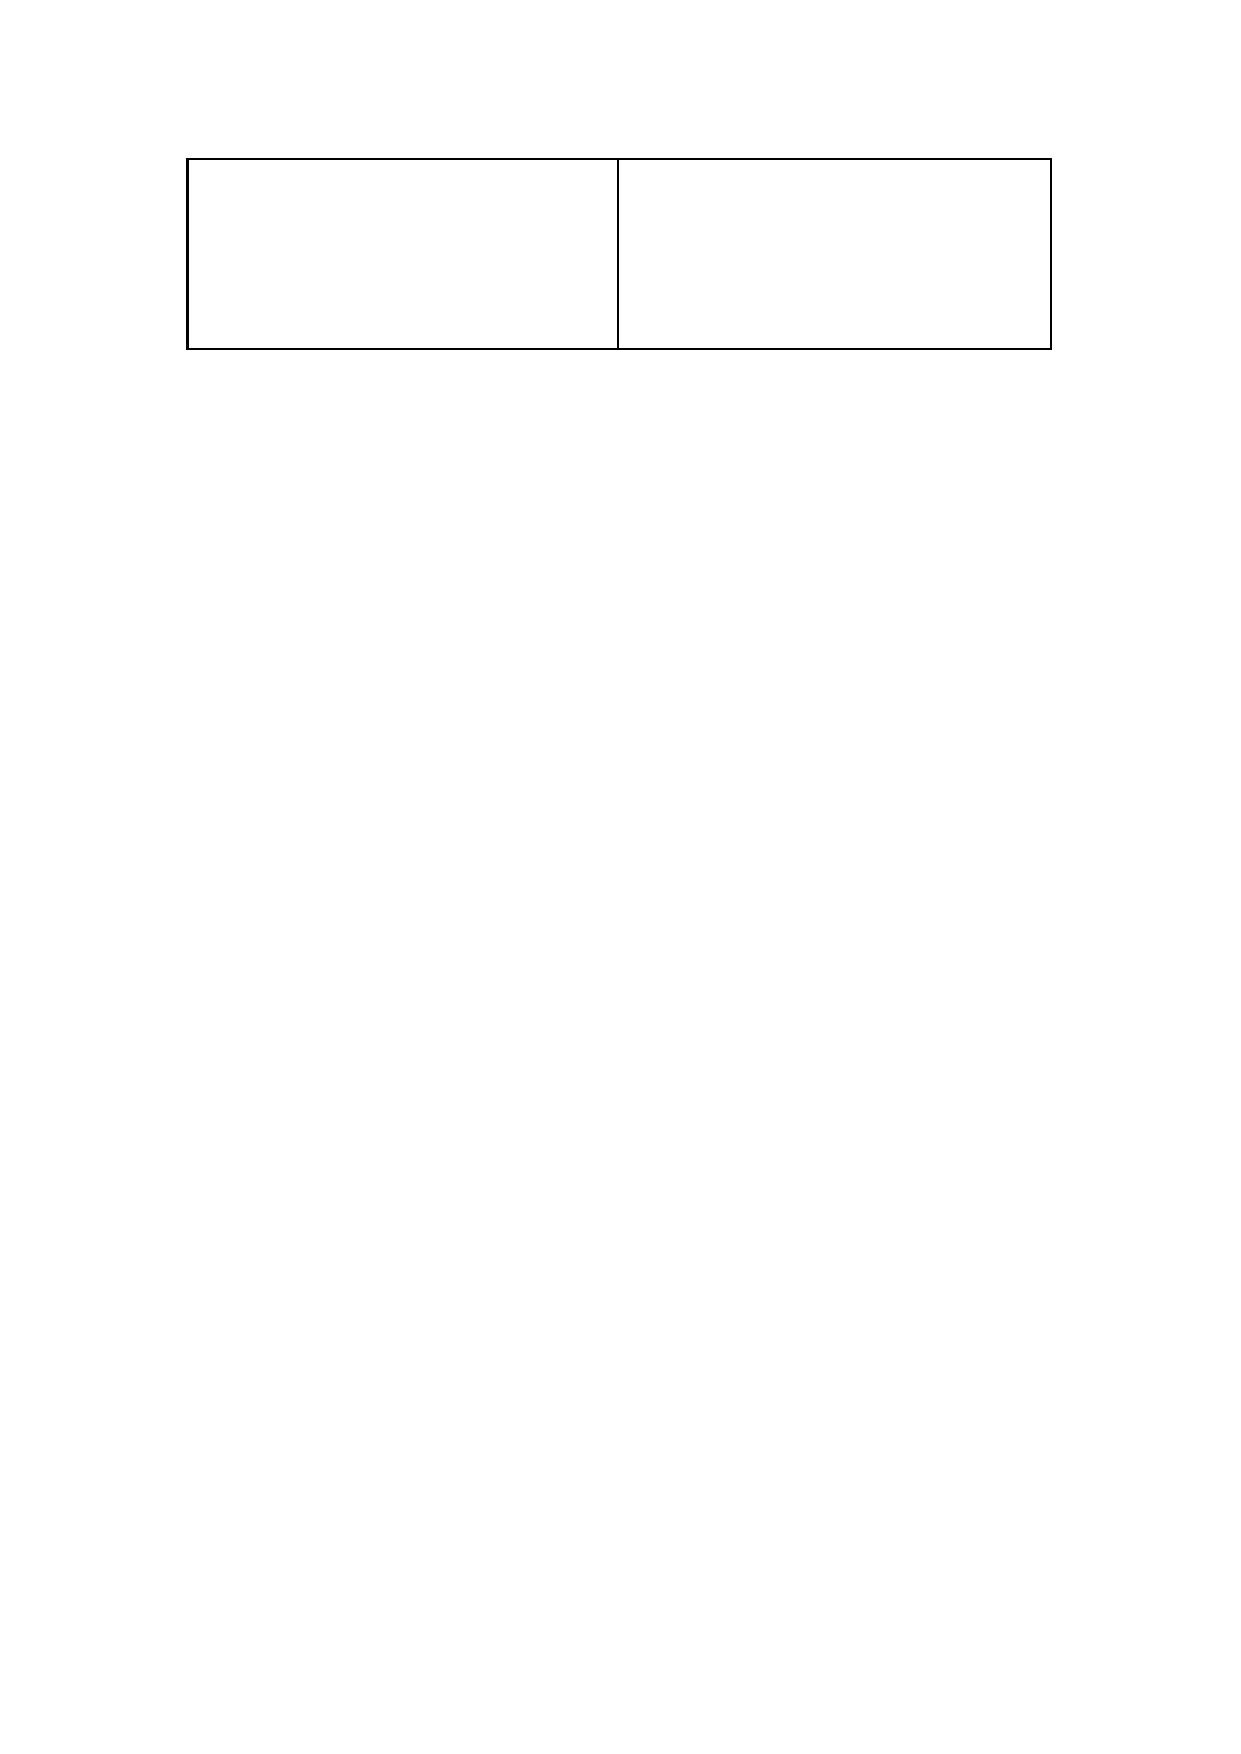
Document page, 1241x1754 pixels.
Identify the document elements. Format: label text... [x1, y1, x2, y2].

table_cell 學生證影本正面 [189, 160, 617, 348]
table_cell 學生證影本反面 註:學生證須蓋有111學年度註冊章或 檢附「在學證明」等資料。 (可自行新增欄位) [619, 160, 1050, 348]
